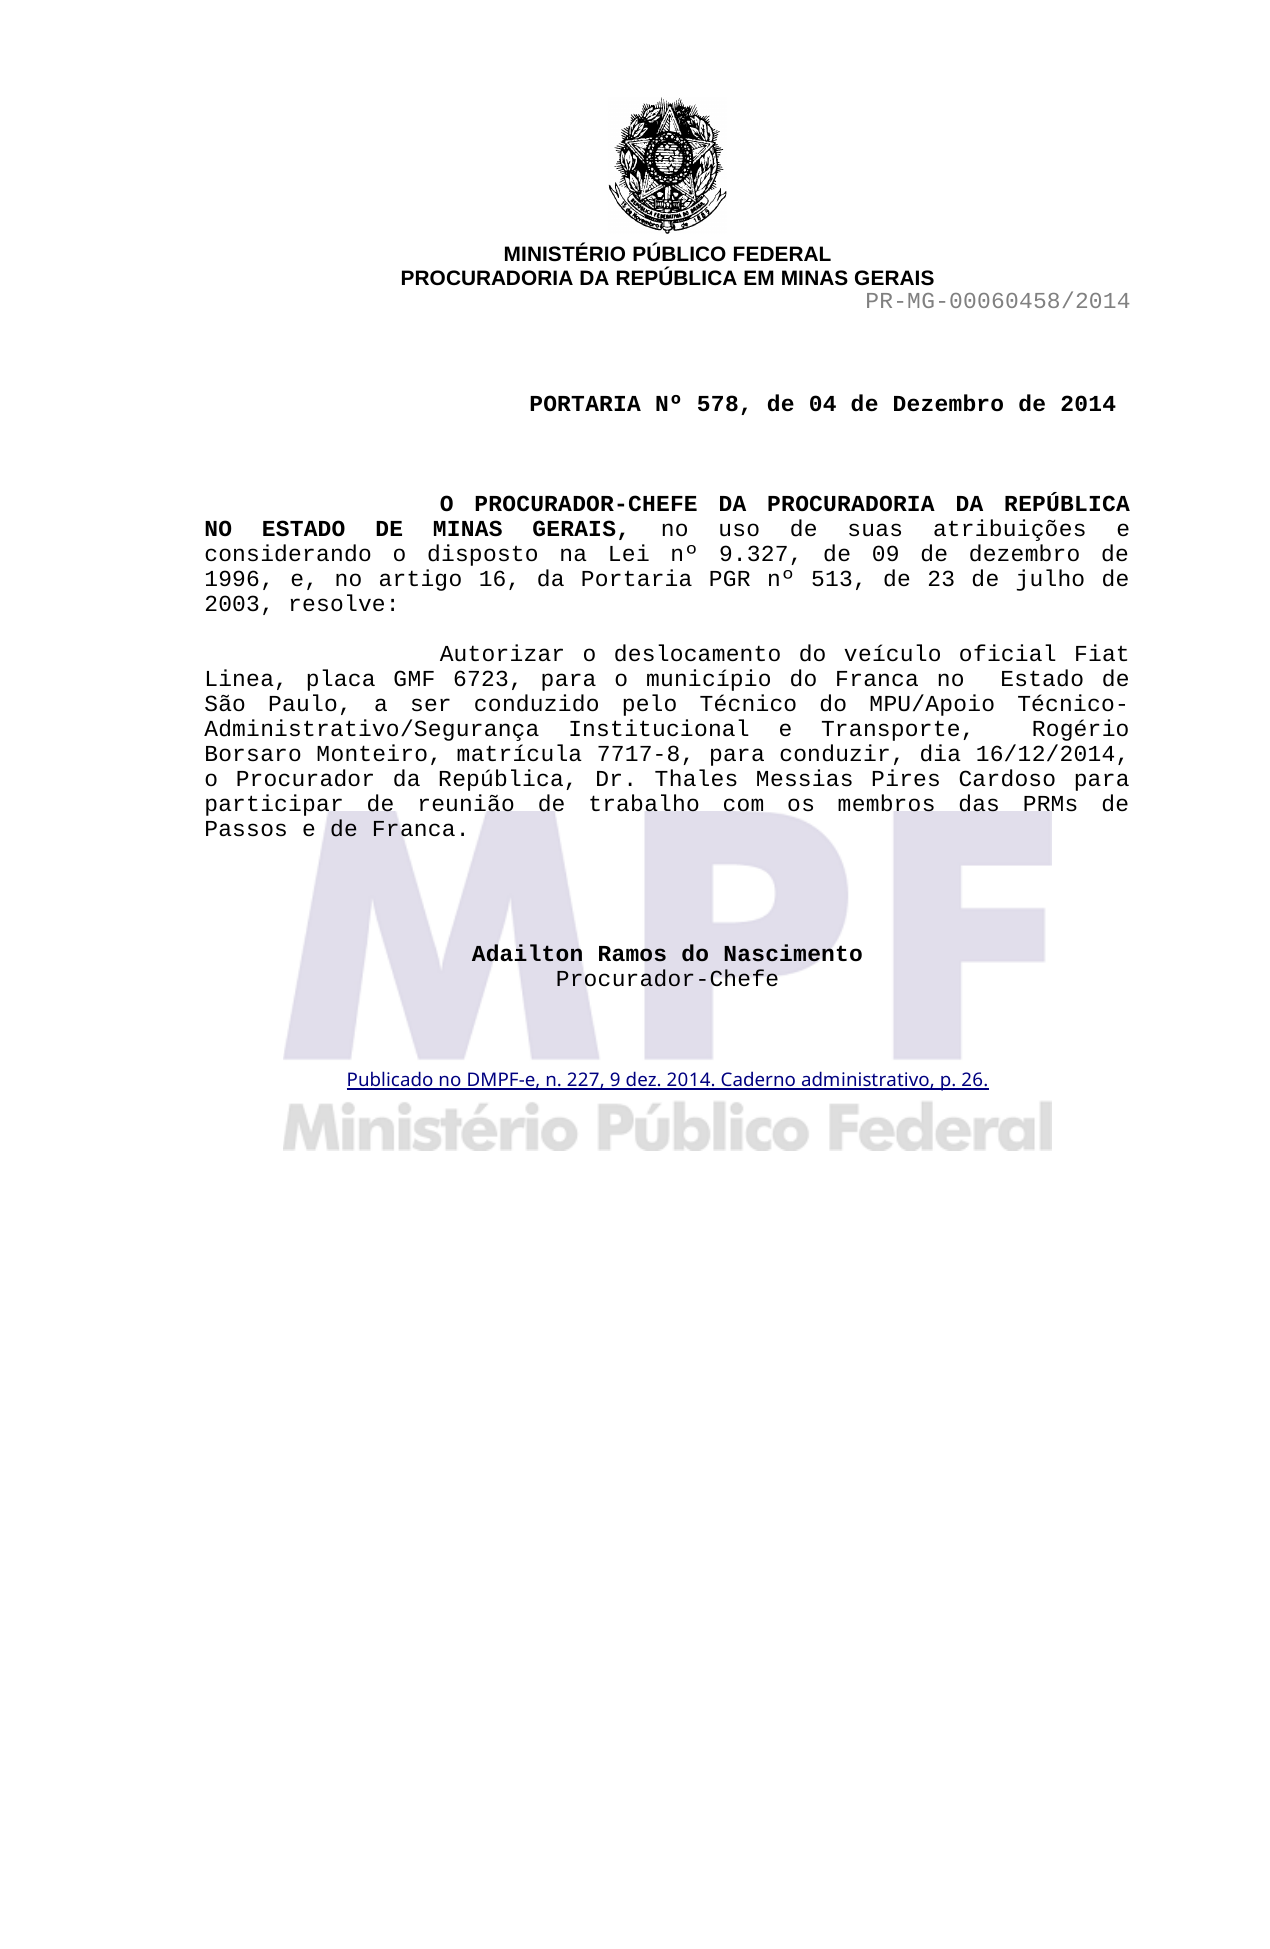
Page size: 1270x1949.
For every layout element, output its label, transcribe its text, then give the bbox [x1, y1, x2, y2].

text Publicado no DMPF-e, n. 227, 9 dez. 2014. Caderno administrativo, p. 26. [204, 1067, 1131, 1092]
text PR-MG-00060458/2014 [204, 290, 1131, 316]
text O PROCURADOR-CHEFE DA PROCURADORIA DA REPÚBLICA NO ESTADO DE MINAS GERAIS, no uso de suas atribuições e considerando o disposto na Lei nº 9.327, de 09 de dezembro de 1996, e, no artigo 16, da Portaria PGR nº 513, de 23 de julho de 2003, resolve: [204, 492, 1131, 617]
text Autorizar o deslocamento do veículo oficial Fiat Linea, placa GMF 6723, para o município do Franca no Estado de São Paulo, a ser conduzido pelo Técnico do MPU/Apoio Técnico-Administrativo/Segurança Institucional e Transporte, Rogério Borsaro Monteiro, matrícula 7717-8, para conduzir, dia 16/12/2014, o Procurador da República, Dr. Thales Messias Pires Cardoso para participar de reunião de trabalho com os membros das PRMs de Passos e de Franca. [204, 642, 1131, 842]
picture [283, 842, 1052, 942]
picture [608, 97, 727, 234]
text Procurador-Chefe [204, 967, 1131, 992]
picture [283, 1092, 1052, 1151]
picture [283, 992, 1052, 1067]
text PORTARIA Nº 578, de 04 de Dezembro de 2014 [204, 392, 1131, 417]
text Adailton Ramos do Nascimento [204, 942, 1131, 967]
